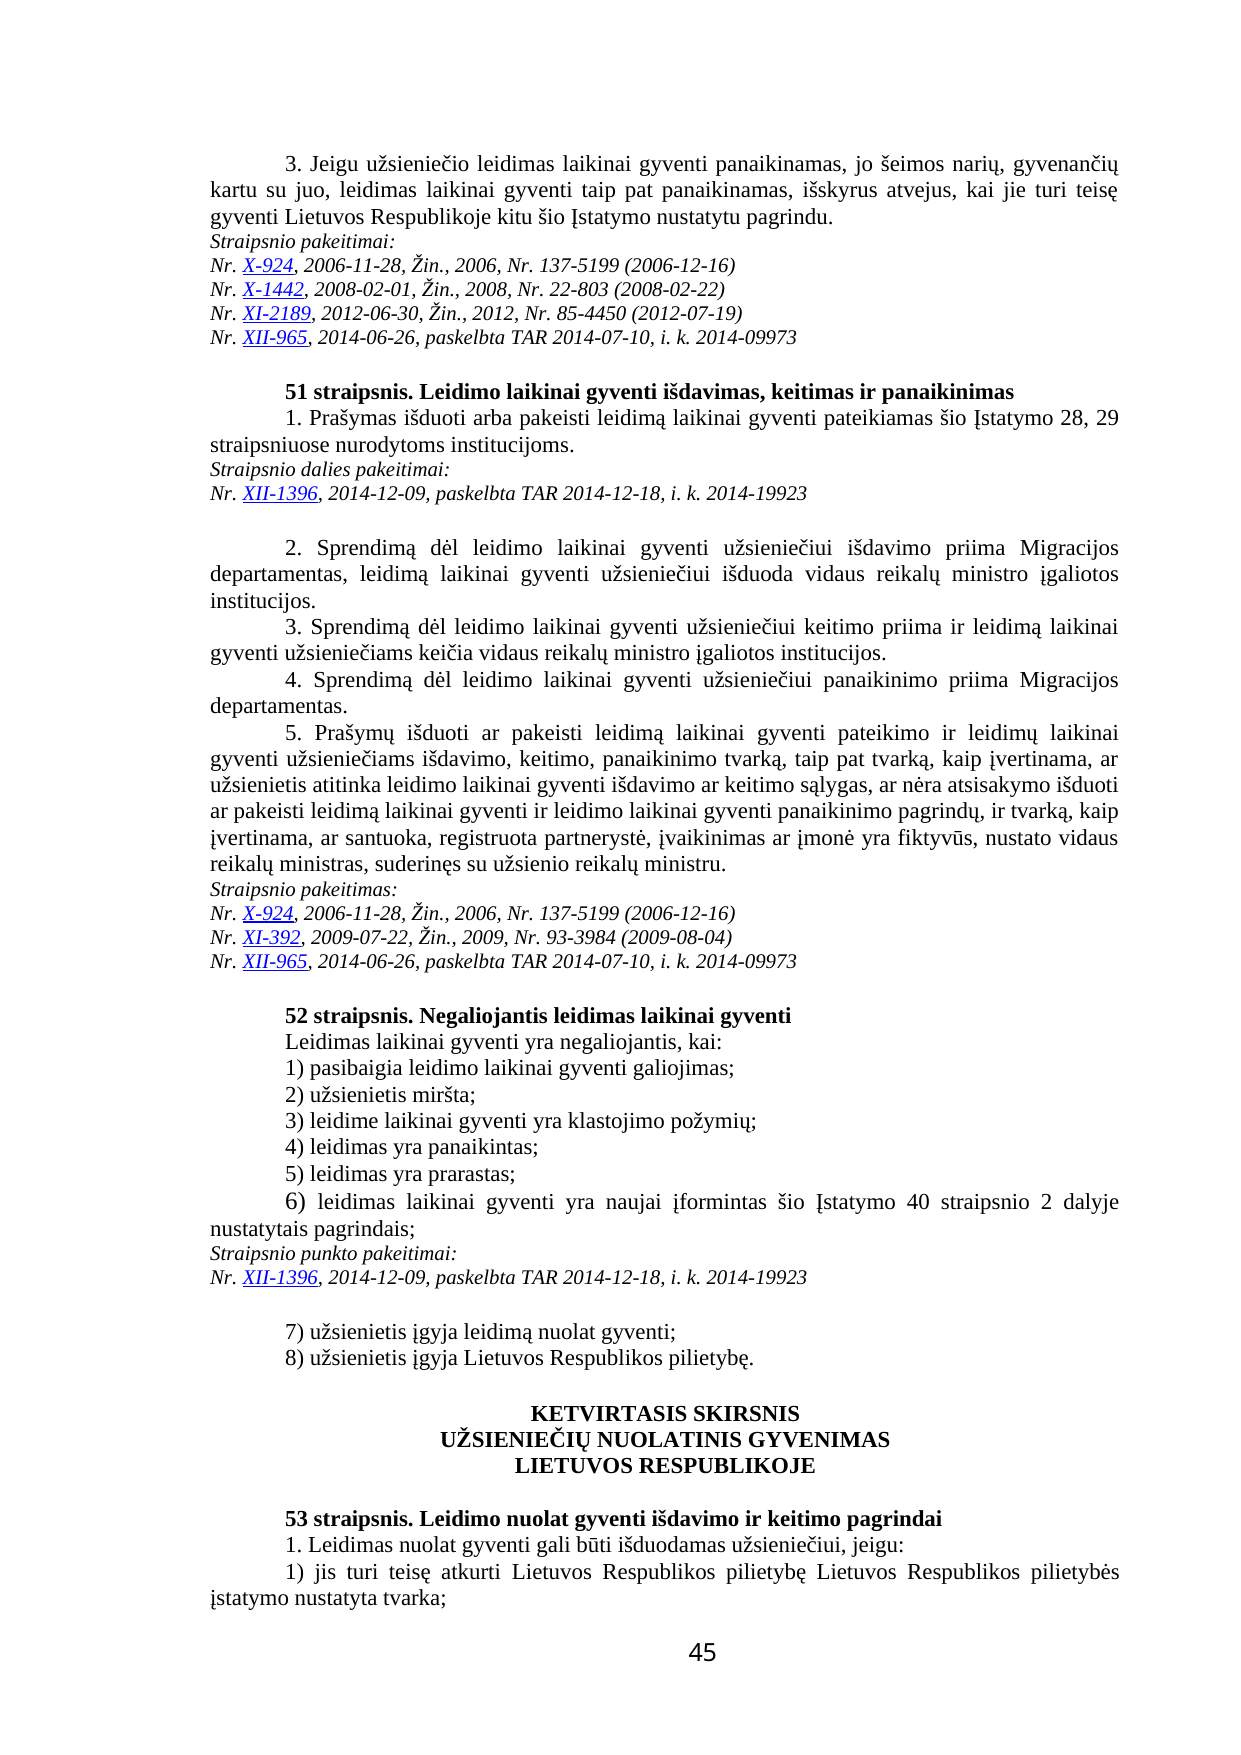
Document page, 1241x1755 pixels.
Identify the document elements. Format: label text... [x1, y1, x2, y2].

text UŽSIENIEČIŲ NUOLATINIS GYVENIMAS [210, 1426, 1120, 1452]
text 5) leidimas yra prarastas; [210, 1160, 1120, 1186]
text 53 straipsnis. Leidimo nuolat gyventi išdavimo ir keitimo pagrindai [210, 1505, 1120, 1531]
text Nr. X-924, 2006-11-28, Žin., 2006, Nr. 137-5199 (2006-12-16) [210, 901, 1120, 925]
text Nr. XI-2189, 2012-06-30, Žin., 2012, Nr. 85-4450 (2012-07-19) [210, 301, 1120, 325]
text Straipsnio dalies pakeitimai: [210, 457, 1120, 481]
text 8) užsienietis įgyja Lietuvos Respublikos pilietybę. [210, 1344, 1120, 1371]
text 5. Prašymų išduoti ar pakeisti leidimą laikinai gyventi pateikimo ir leidimų laikinai gyventi užsieniečiams išdavimo, keitimo, panaikinimo tvarką, taip pat tvarką, kaip įvertinama, ar užsienietis atitinka leidimo laikinai gyventi išdavimo ar keitimo sąlygas, ar nėra atsisakymo išduoti ar pakeisti leidimą laikinai gyventi ir leidimo laikinai gyventi panaikinimo pagrindų, ir tvarką, kaip įvertinama, ar santuoka, registruota partnerystė, įvaikinimas ar įmonė yra fiktyvūs, nustato vidaus reikalų ministras, suderinęs su užsienio reikalų ministru. [210, 718, 1120, 877]
text 52 straipsnis. Negaliojantis leidimas laikinai gyventi [210, 1002, 1120, 1028]
text LIETUVOS RESPUBLIKOJE [210, 1452, 1120, 1479]
text Nr. XII-965, 2014-06-26, paskelbta TAR 2014-07-10, i. k. 2014-09973 [210, 949, 1120, 973]
text 4. Sprendimą dėl leidimo laikinai gyventi užsieniečiui panaikinimo priima Migracijos departamentas. [210, 666, 1120, 718]
text Straipsnio pakeitimas: [210, 877, 1120, 901]
text 3) leidime laikinai gyventi yra klastojimo požymių; [210, 1107, 1120, 1133]
text 1) pasibaigia leidimo laikinai gyventi galiojimas; [210, 1054, 1120, 1081]
text Straipsnio punkto pakeitimai: [210, 1241, 1120, 1265]
text 1. Leidimas nuolat gyventi gali būti išduodamas užsieniečiui, jeigu: [210, 1531, 1120, 1558]
text 6) leidimas laikinai gyventi yra naujai įformintas šio Įstatymo 40 straipsnio 2 dalyje nustatytais pagrindais; [210, 1186, 1120, 1241]
text Nr. XII-1396, 2014-12-09, paskelbta TAR 2014-12-18, i. k. 2014-19923 [210, 481, 1120, 505]
text Nr. XI-392, 2009-07-22, Žin., 2009, Nr. 93-3984 (2009-08-04) [210, 925, 1120, 949]
text Straipsnio pakeitimai: [210, 229, 1120, 253]
text 1. Prašymas išduoti arba pakeisti leidimą laikinai gyventi pateikiamas šio Įstatymo 28, 29 straipsniuose nurodytoms institucijoms. [210, 404, 1120, 457]
text 1) jis turi teisę atkurti Lietuvos Respublikos pilietybę Lietuvos Respublikos pilietybės įstatymo nustatyta tvarka; [210, 1558, 1120, 1610]
text 51 straipsnis. Leidimo laikinai gyventi išdavimas, keitimas ir panaikinimas [210, 378, 1120, 404]
text 3. Jeigu užsieniečio leidimas laikinai gyventi panaikinamas, jo šeimos narių, gyvenančių kartu su juo, leidimas laikinai gyventi taip pat panaikinamas, išskyrus atvejus, kai jie turi teisę gyventi Lietuvos Respublikoje kitu šio Įstatymo nustatytu pagrindu. [210, 150, 1120, 229]
text 7) užsienietis įgyja leidimą nuolat gyventi; [210, 1318, 1120, 1344]
text Leidimas laikinai gyventi yra negaliojantis, kai: [210, 1028, 1120, 1054]
text Nr. X-924, 2006-11-28, Žin., 2006, Nr. 137-5199 (2006-12-16) [210, 253, 1120, 277]
text 3. Sprendimą dėl leidimo laikinai gyventi užsieniečiui keitimo priima ir leidimą laikinai gyventi užsieniečiams keičia vidaus reikalų ministro įgaliotos institucijos. [210, 613, 1120, 666]
text Nr. XII-1396, 2014-12-09, paskelbta TAR 2014-12-18, i. k. 2014-19923 [210, 1265, 1120, 1289]
text Nr. XII-965, 2014-06-26, paskelbta TAR 2014-07-10, i. k. 2014-09973 [210, 325, 1120, 349]
text 4) leidimas yra panaikintas; [210, 1133, 1120, 1160]
text 2) užsienietis miršta; [210, 1081, 1120, 1107]
text Nr. X-1442, 2008-02-01, Žin., 2008, Nr. 22-803 (2008-02-22) [210, 277, 1120, 301]
text 2. Sprendimą dėl leidimo laikinai gyventi užsieniečiui išdavimo priima Migracijos departamentas, leidimą laikinai gyventi užsieniečiui išduoda vidaus reikalų ministro įgaliotos institucijos. [210, 534, 1120, 613]
text KETVIRTASIS SKIRSNIS [210, 1399, 1120, 1426]
